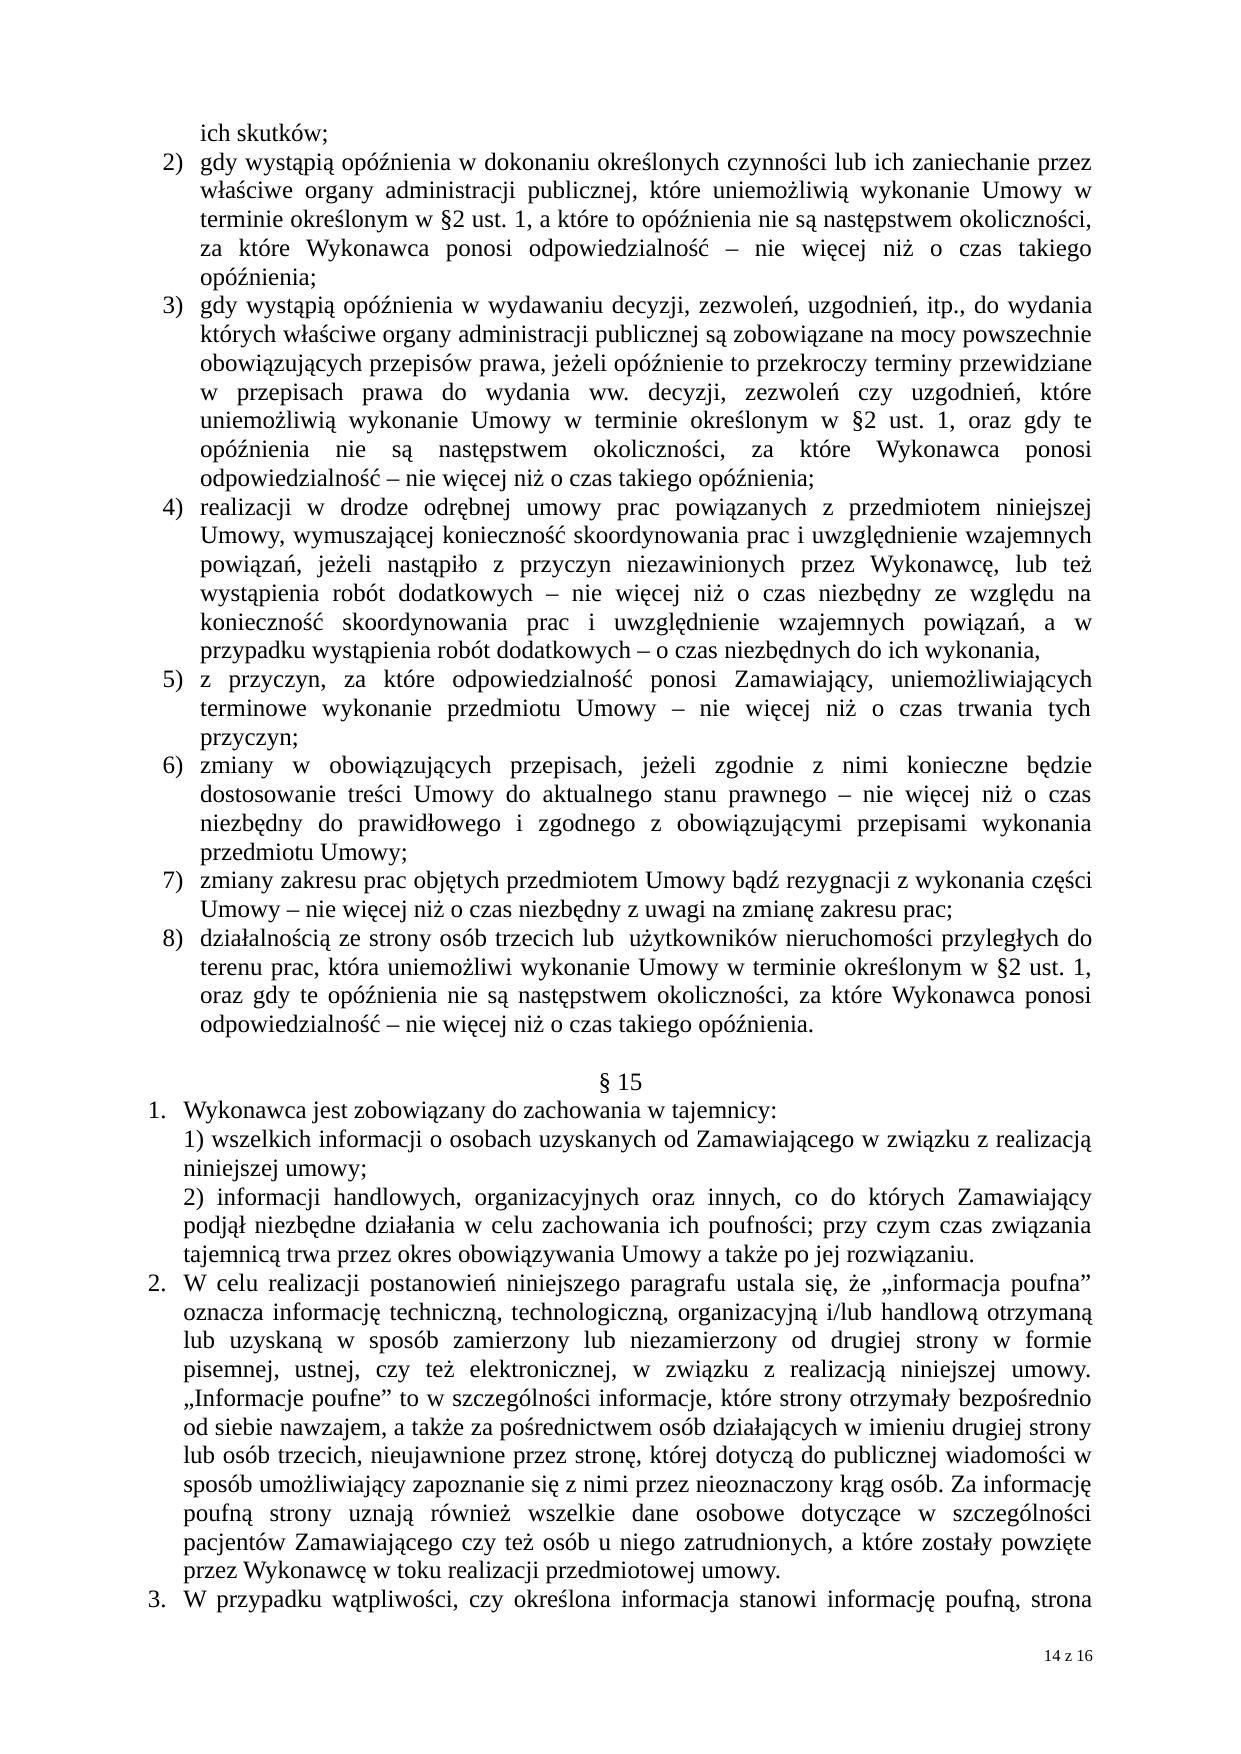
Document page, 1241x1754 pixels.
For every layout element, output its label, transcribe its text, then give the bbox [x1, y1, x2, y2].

list zmiany zakresu prac objętych przedmiotem Umowy bądź rezygnacji z wykonania części Umowy – nie więcej niż o czas niezbędny z uwagi na zmianę zakresu prac; [162, 866, 1093, 923]
text § 15 [148, 1067, 1093, 1096]
list z przyczyn, za które odpowiedzialność ponosi Zamawiający, uniemożliwiających terminowe wykonanie przedmiotu Umowy – nie więcej niż o czas trwania tych przyczyn; [162, 664, 1093, 751]
list zmiany w obowiązujących przepisach, jeżeli zgodnie z nimi konieczne będzie dostosowanie treści Umowy do aktualnego stanu prawnego – nie więcej niż o czas niezbędny do prawidłowego i zgodnego z obowiązującymi przepisami wykonania przedmiotu Umowy; [162, 751, 1093, 866]
list ich skutków; [162, 118, 1093, 147]
list Wykonawca jest zobowiązany do zachowania w tajemnicy: [148, 1096, 1093, 1124]
list realizacji w drodze odrębnej umowy prac powiązanych z przedmiotem niniejszej Umowy, wymuszającej konieczność skoordynowania prac i uwzględnienie wzajemnych powiązań, jeżeli nastąpiło z przyczyn niezawinionych przez Wykonawcę, lub też wystąpienia robót dodatkowych – nie więcej niż o czas niezbędny ze względu na konieczność skoordynowania prac i uwzględnienie wzajemnych powiązań, a w przypadku wystąpienia robót dodatkowych – o czas niezbędnych do ich wykonania, [162, 492, 1093, 664]
list W celu realizacji postanowień niniejszego paragrafu ustala się, że „informacja poufna” oznacza informację techniczną, technologiczną, organizacyjną i/lub handlową otrzymaną lub uzyskaną w sposób zamierzony lub niezamierzony od drugiej strony w formie pisemnej, ustnej, czy też elektronicznej, w związku z realizacją niniejszej umowy. „Informacje poufne” to w szczególności informacje, które strony otrzymały bezpośrednio od siebie nawzajem, a także za pośrednictwem osób działających w imieniu drugiej strony lub osób trzecich, nieujawnione przez stronę, której dotyczą do publicznej wiadomości w sposób umożliwiający zapoznanie się z nimi przez nieoznaczony krąg osób. Za informację poufną strony uznają również wszelkie dane osobowe dotyczące w szczególności pacjentów Zamawiającego czy też osób u niego zatrudnionych, a które zostały powzięte przez Wykonawcę w toku realizacji przedmiotowej umowy. [148, 1268, 1093, 1584]
list 1) wszelkich informacji o osobach uzyskanych od Zamawiającego w związku z realizacją niniejszej umowy; [148, 1124, 1093, 1182]
list W przypadku wątpliwości, czy określona informacja stanowi informację poufną, strona [148, 1584, 1093, 1613]
list gdy wystąpią opóźnienia w dokonaniu określonych czynności lub ich zaniechanie przez właściwe organy administracji publicznej, które uniemożliwią wykonanie Umowy w terminie określonym w §2 ust. 1, a które to opóźnienia nie są następstwem okoliczności, za które Wykonawca ponosi odpowiedzialność – nie więcej niż o czas takiego opóźnienia; [162, 147, 1093, 291]
list działalnością ze strony osób trzecich lub użytkowników nieruchomości przyległych do terenu prac, która uniemożliwi wykonanie Umowy w terminie określonym w §2 ust. 1, oraz gdy te opóźnienia nie są następstwem okoliczności, za które Wykonawca ponosi odpowiedzialność – nie więcej niż o czas takiego opóźnienia. [162, 923, 1093, 1038]
list 2) informacji handlowych, organizacyjnych oraz innych, co do których Zamawiający podjął niezbędne działania w celu zachowania ich poufności; przy czym czas związania tajemnicą trwa przez okres obowiązywania Umowy a także po jej rozwiązaniu. [148, 1182, 1093, 1268]
list gdy wystąpią opóźnienia w wydawaniu decyzji, zezwoleń, uzgodnień, itp., do wydania których właściwe organy administracji publicznej są zobowiązane na mocy powszechnie obowiązujących przepisów prawa, jeżeli opóźnienie to przekroczy terminy przewidziane w przepisach prawa do wydania ww. decyzji, zezwoleń czy uzgodnień, które uniemożliwią wykonanie Umowy w terminie określonym w §2 ust. 1, oraz gdy te opóźnienia nie są następstwem okoliczności, za które Wykonawca ponosi odpowiedzialność – nie więcej niż o czas takiego opóźnienia; [162, 291, 1093, 492]
